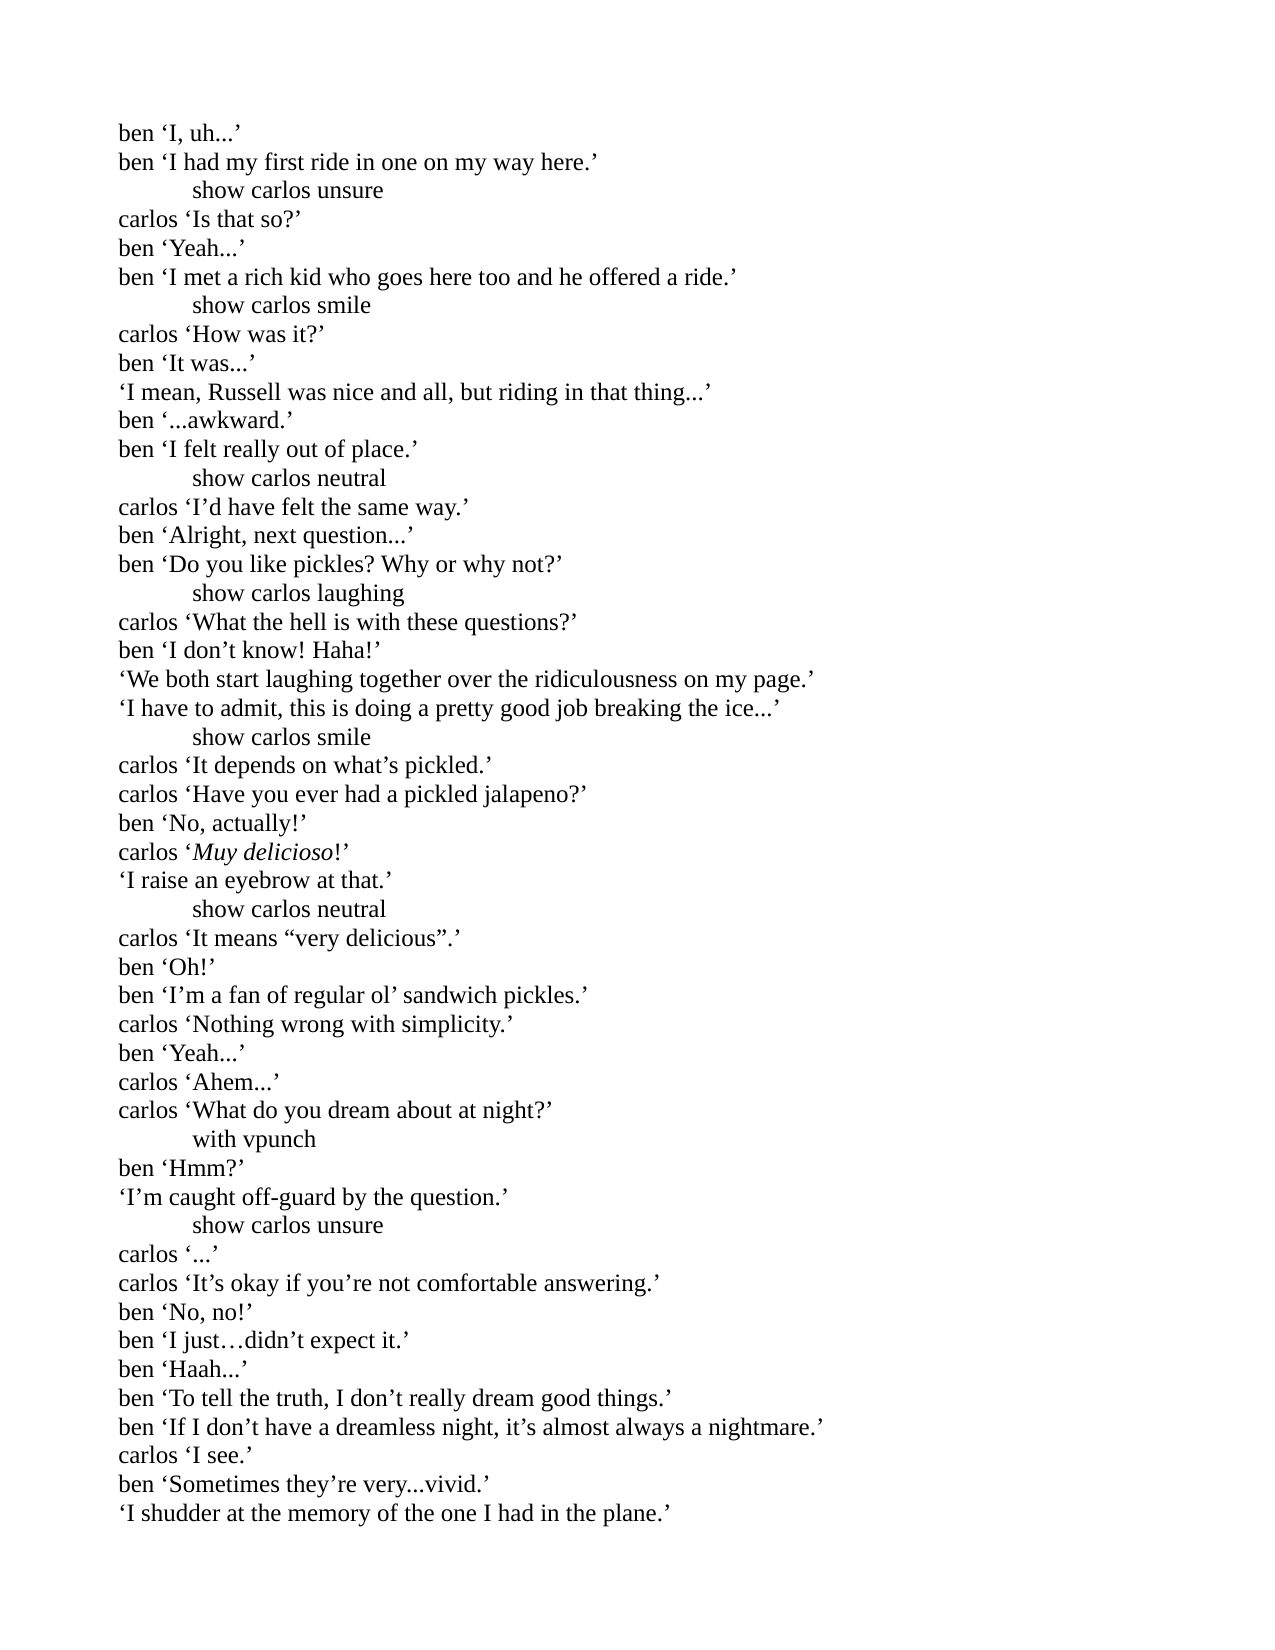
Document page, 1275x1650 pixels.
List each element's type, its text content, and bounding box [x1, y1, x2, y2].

text show carlos smile [118, 291, 1157, 319]
text ben ‘I’m a fan of regular ol’ sandwich pickles.’ [118, 981, 1157, 1009]
text ben ‘It was...’ [118, 348, 1157, 377]
text carlos ‘It depends on what’s pickled.’ [118, 751, 1157, 779]
text ben ‘Oh!’ [118, 952, 1157, 981]
text with vpunch [118, 1124, 1157, 1153]
text carlos ‘...’ [118, 1239, 1157, 1268]
text show carlos neutral [118, 894, 1157, 923]
text ben ‘I, uh...’ [118, 118, 1157, 147]
text ben ‘I just…didn’t expect it.’ [118, 1326, 1157, 1354]
text ben ‘Alright, next question...’ [118, 521, 1157, 549]
text ben ‘Do you like pickles? Why or why not?’ [118, 549, 1157, 578]
text carlos ‘It means “very delicious”.’ [118, 923, 1157, 952]
text show carlos unsure [118, 1211, 1157, 1239]
text carlos ‘It’s okay if you’re not comfortable answering.’ [118, 1268, 1157, 1297]
text ben ‘I don’t know! Haha!’ [118, 636, 1157, 664]
text ben ‘To tell the truth, I don’t really dream good things.’ [118, 1383, 1157, 1412]
text ‘I’m caught off-guard by the question.’ [118, 1182, 1157, 1211]
text show carlos unsure [118, 176, 1157, 204]
text show carlos neutral [118, 463, 1157, 492]
text ben ‘Sometimes they’re very...vivid.’ [118, 1469, 1157, 1498]
text carlos ‘Is that so?’ [118, 204, 1157, 233]
text ‘I raise an eyebrow at that.’ [118, 866, 1157, 894]
text carlos ‘How was it?’ [118, 319, 1157, 348]
text ben ‘Hmm?’ [118, 1153, 1157, 1182]
text carlos ‘Have you ever had a pickled jalapeno?’ [118, 779, 1157, 808]
text ‘I shudder at the memory of the one I had in the plane.’ [118, 1498, 1157, 1527]
text ben ‘Haah...’ [118, 1354, 1157, 1383]
text show carlos laughing [118, 578, 1157, 607]
text ben ‘...awkward.’ [118, 406, 1157, 434]
text ben ‘No, actually!’ [118, 808, 1157, 837]
text carlos ‘What the hell is with these questions?’ [118, 607, 1157, 636]
text ben ‘No, no!’ [118, 1297, 1157, 1326]
text ben ‘If I don’t have a dreamless night, it’s almost always a nightmare.’ [118, 1412, 1157, 1441]
text carlos ‘I see.’ [118, 1441, 1157, 1469]
text show carlos smile [118, 722, 1157, 751]
text ben ‘I met a rich kid who goes here too and he offered a ride.’ [118, 262, 1157, 291]
text ben ‘Yeah...’ [118, 1038, 1157, 1067]
text carlos ‘Muy delicioso!’ [118, 837, 1157, 866]
text ben ‘Yeah...’ [118, 233, 1157, 262]
text carlos ‘Ahem...’ [118, 1067, 1157, 1096]
text carlos ‘What do you dream about at night?’ [118, 1096, 1157, 1124]
text ‘I mean, Russell was nice and all, but riding in that thing...’ [118, 377, 1157, 406]
text ben ‘I felt really out of place.’ [118, 434, 1157, 463]
text carlos ‘Nothing wrong with simplicity.’ [118, 1009, 1157, 1038]
text carlos ‘I’d have felt the same way.’ [118, 492, 1157, 521]
text ‘We both start laughing together over the ridiculousness on my page.’ [118, 664, 1157, 693]
text ‘I have to admit, this is doing a pretty good job breaking the ice...’ [118, 693, 1157, 722]
text ben ‘I had my first ride in one on my way here.’ [118, 147, 1157, 176]
